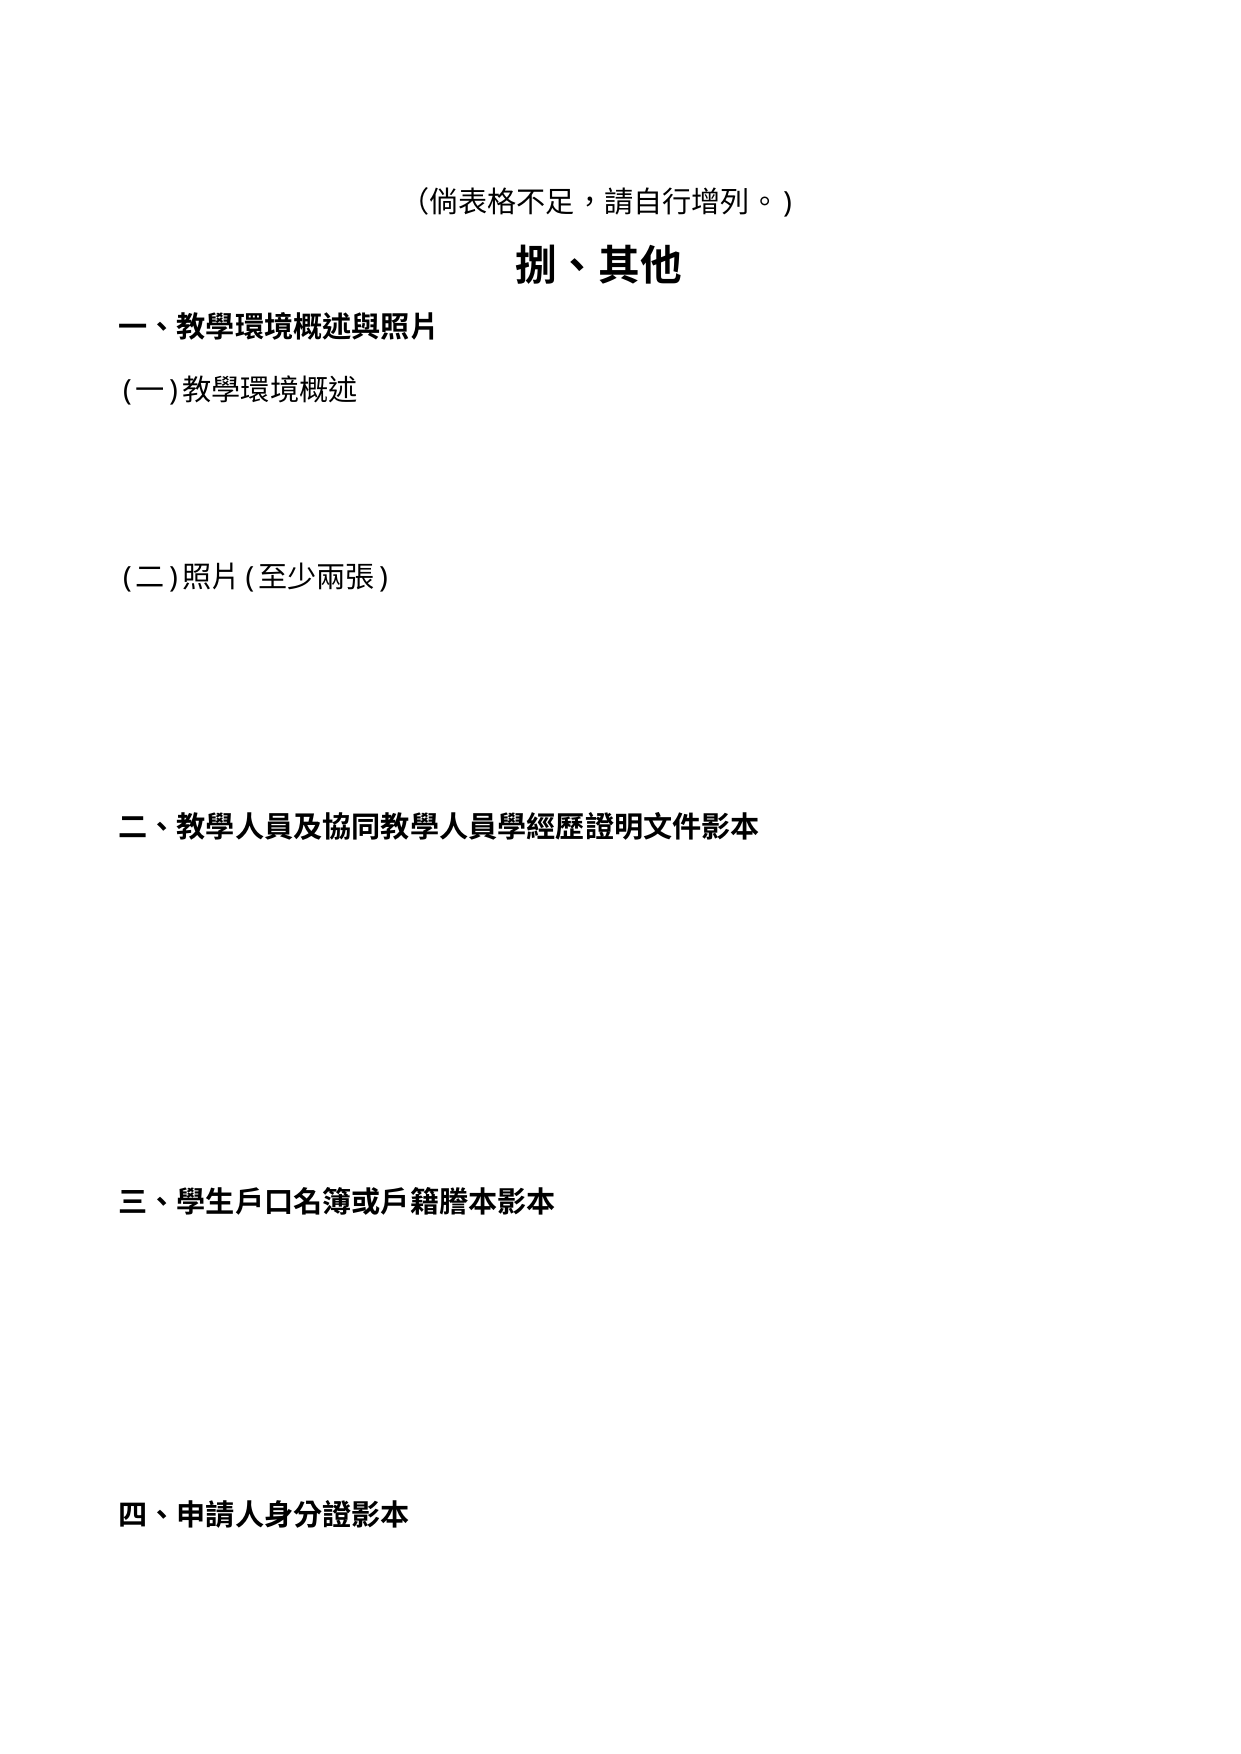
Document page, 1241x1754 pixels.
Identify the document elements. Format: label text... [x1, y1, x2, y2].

text 四、申請人身分證影本 [118, 1471, 1078, 1533]
text （倘表格不足，請自行增列。) [118, 158, 1078, 221]
text 捌、其他 [118, 221, 1078, 283]
text 一、教學環境概述與照片 [118, 283, 1078, 346]
text 三、學生戶口名簿或戶籍謄本影本 [118, 1158, 1078, 1221]
text 二、教學人員及協同教學人員學經歷證明文件影本 [118, 783, 1078, 846]
text (二)照片(至少兩張) [118, 533, 1078, 596]
text (一)教學環境概述 [118, 346, 1078, 408]
